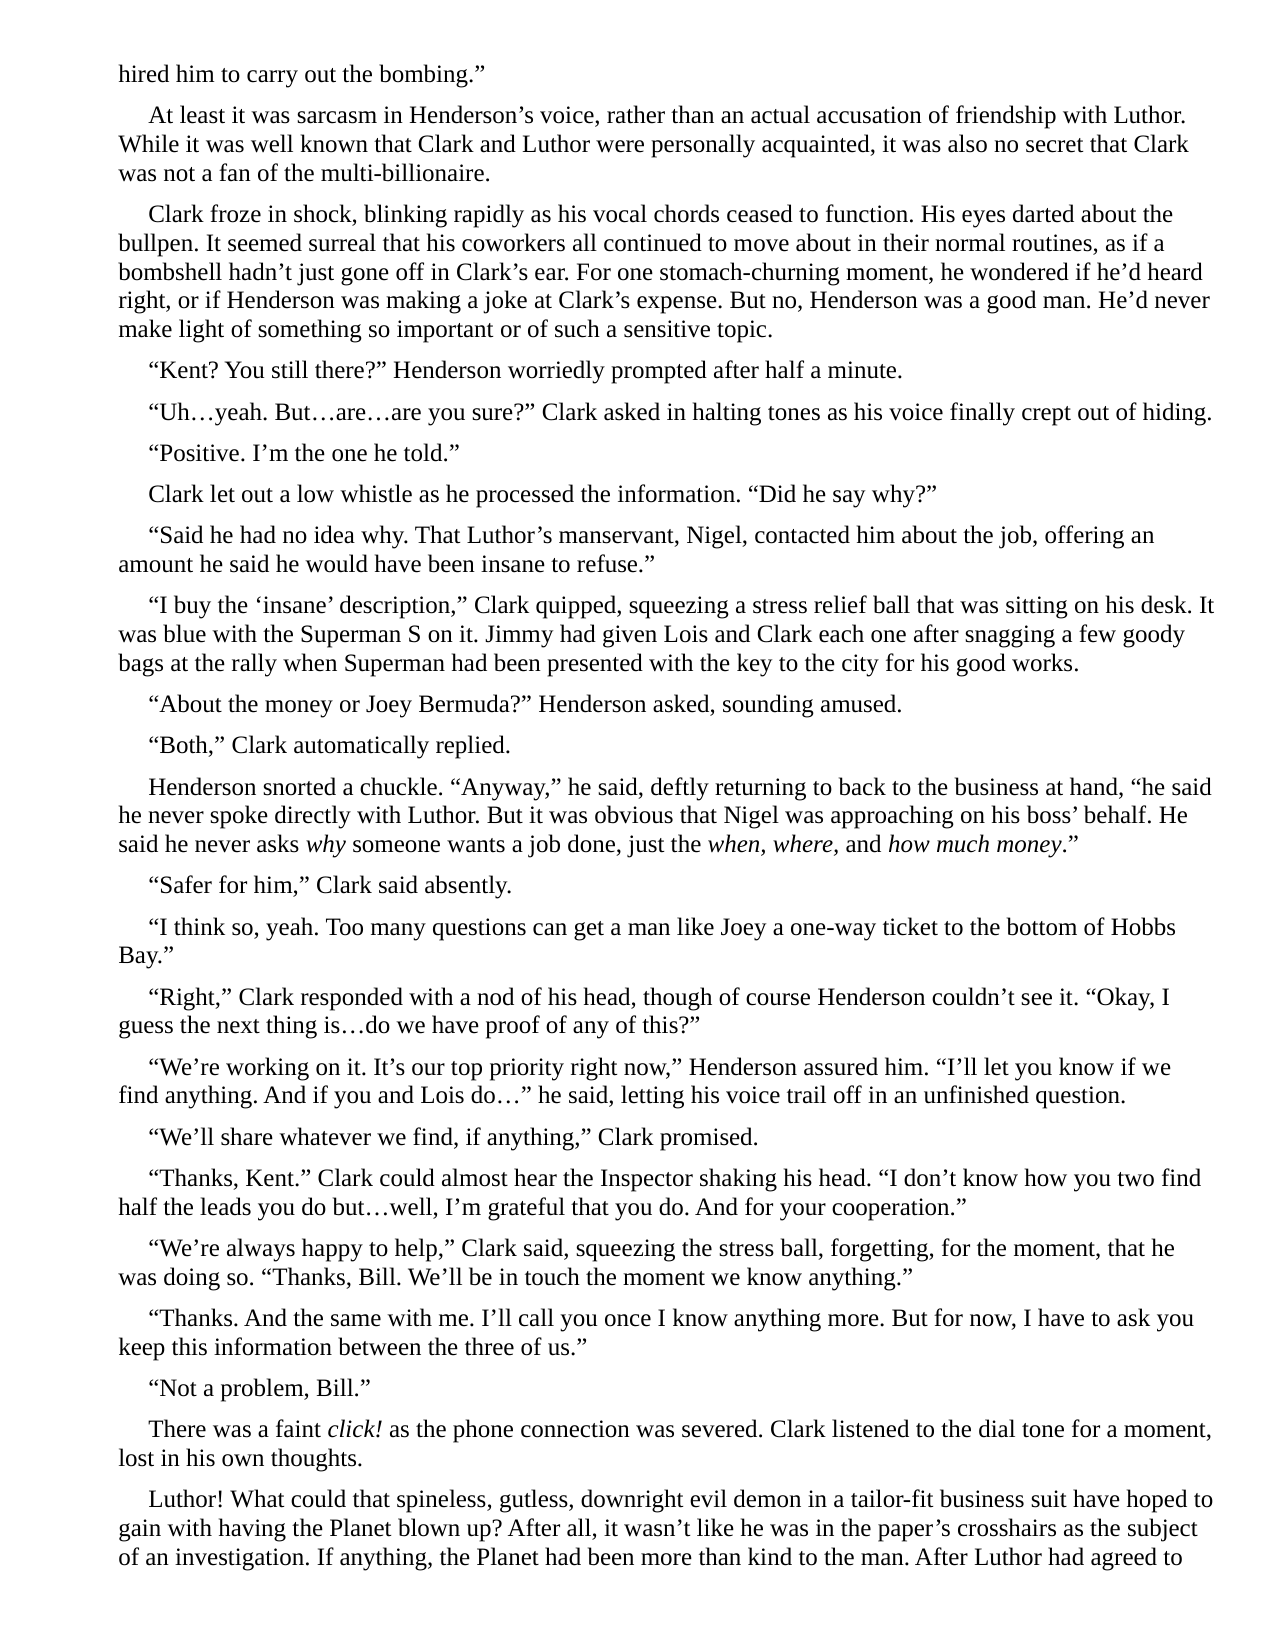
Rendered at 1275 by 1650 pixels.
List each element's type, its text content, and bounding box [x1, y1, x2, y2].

text “Kent? You still there?” Henderson worriedly prompted after half a minute. [118, 355, 1216, 384]
text “Thanks. And the same with me. I’ll call you once I know anything more. But for now, I have to ask you keep this information between the three of us.” [118, 1303, 1216, 1360]
text Clark let out a low whistle as he processed the information. “Did he say why?” [118, 479, 1216, 508]
text Luthor! What could that spineless, gutless, downright evil demon in a tailor-fit business suit have hoped to gain with having the Planet blown up? After all, it wasn’t like he was in the paper’s crosshairs as the subject of an investigation. If anything, the Planet had been more than kind to the man. After Luthor had agreed to [118, 1484, 1216, 1570]
text Henderson snorted a chuckle. “Anyway,” he said, deftly returning to back to the business at hand, “he said he never spoke directly with Luthor. But it was obvious that Nigel was approaching on his boss’ behalf. He said he never asks why someone wants a job done, just the when, where, and how much money.” [118, 772, 1216, 858]
text “Thanks, Kent.” Clark could almost hear the Inspector shaking his head. “I don’t know how you two find half the leads you do but…well, I’m grateful that you do. And for your cooperation.” [118, 1163, 1216, 1220]
text hired him to carry out the bombing.” [118, 59, 1216, 88]
text “Both,” Clark automatically replied. [118, 730, 1216, 759]
text At least it was sarcasm in Henderson’s voice, rather than an actual accusation of friendship with Luthor. While it was well known that Clark and Luthor were personally acquainted, it was also no secret that Clark was not a fan of the multi-billionaire. [118, 100, 1216, 187]
text There was a faint click! as the phone connection was severed. Clark listened to the dial tone for a moment, lost in his own thoughts. [118, 1414, 1216, 1472]
text Clark froze in shock, blinking rapidly as his vocal chords ceased to function. His eyes darted about the bullpen. It seemed surreal that his coworkers all continued to move about in their normal routines, as if a bombshell hadn’t just gone off in Clark’s ear. For one stomach-churning moment, he wondered if he’d heard right, or if Henderson was making a joke at Clark’s expense. But no, Henderson was a good man. He’d never make light of something so important or of such a sensitive topic. [118, 199, 1216, 343]
text “I think so, yeah. Too many questions can get a man like Joey a one-way ticket to the bottom of Hobbs Bay.” [118, 912, 1216, 969]
text “We’re always happy to help,” Clark said, squeezing the stress ball, forgetting, for the moment, that he was doing so. “Thanks, Bill. We’ll be in touch the moment we know anything.” [118, 1233, 1216, 1290]
text “Right,” Clark responded with a nod of his head, though of course Henderson couldn’t see it. “Okay, I guess the next thing is…do we have proof of any of this?” [118, 982, 1216, 1039]
text “We’re working on it. It’s our top priority right now,” Henderson assured him. “I’ll let you know if we find anything. And if you and Lois do…” he said, letting his voice trail off in an unfinished question. [118, 1052, 1216, 1109]
text “Not a problem, Bill.” [118, 1373, 1216, 1402]
text “I buy the ‘insane’ description,” Clark quipped, squeezing a stress relief ball that was sitting on his desk. It was blue with the Superman S on it. Jimmy had given Lois and Clark each one after snagging a few goody bags at the rally when Superman had been presented with the key to the city for his good works. [118, 590, 1216, 677]
text “Uh…yeah. But…are…are you sure?” Clark asked in halting tones as his voice finally crept out of hiding. [118, 397, 1216, 425]
text “We’ll share whatever we find, if anything,” Clark promised. [118, 1122, 1216, 1150]
text “Positive. I’m the one he told.” [118, 438, 1216, 467]
text “About the money or Joey Bermuda?” Henderson asked, sounding amused. [118, 689, 1216, 718]
text “Said he had no idea why. That Luthor’s manservant, Nigel, contacted him about the job, offering an amount he said he would have been insane to refuse.” [118, 520, 1216, 578]
text “Safer for him,” Clark said absently. [118, 870, 1216, 899]
